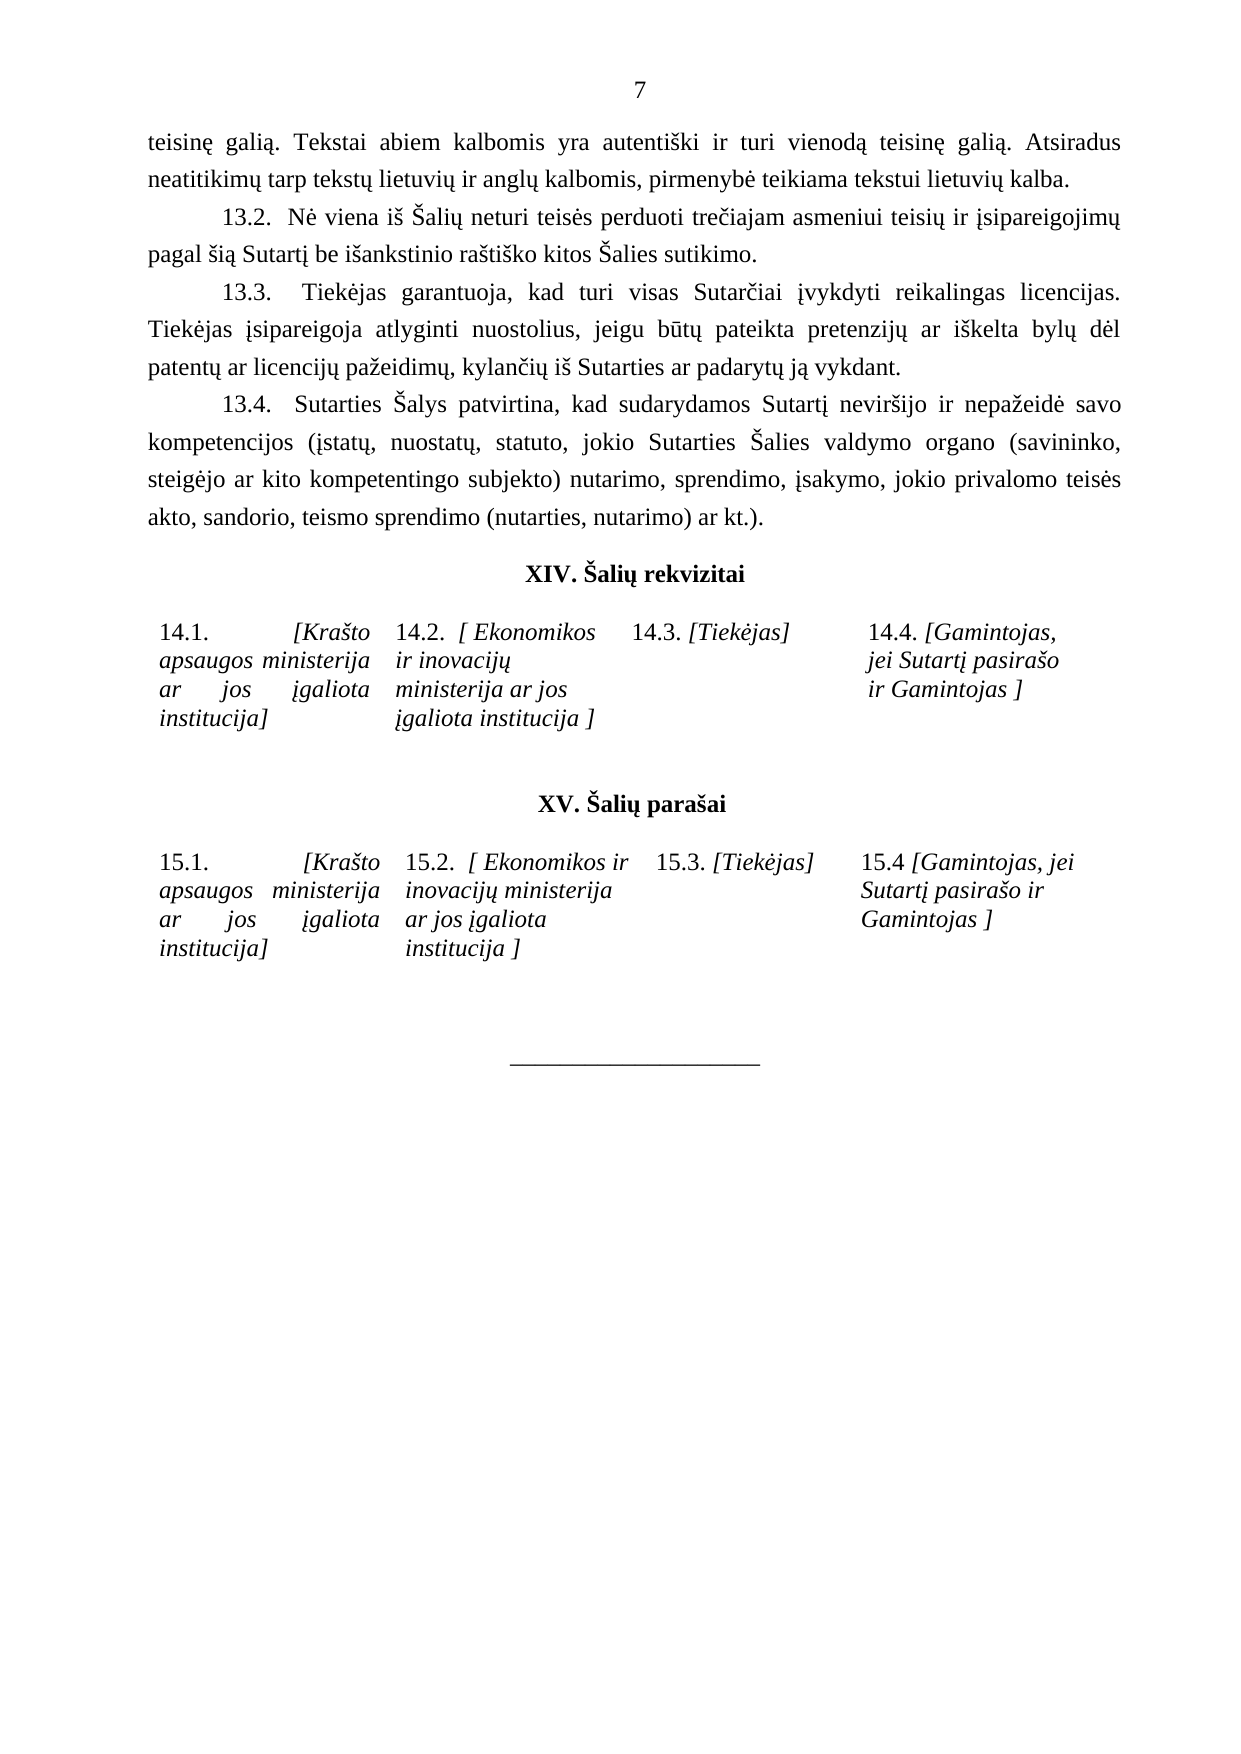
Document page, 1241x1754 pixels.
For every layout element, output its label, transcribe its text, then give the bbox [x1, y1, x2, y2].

text XV. Šalių parašai [148, 789, 1122, 818]
table_header 14.4. [Gamintojas, jei Sutartį pasirašo ir Gamintojas ] [856, 617, 1093, 761]
table_header 15.3. [Tiekėjas] [644, 847, 849, 991]
text teisinę galią. Tekstai abiem kalbomis yra autentiški ir turi vienodą teisinę galią. Atsiradus neatitikimų tarp tekstų lietuvių ir anglų kalbomis, pirmenybė teikiama tekstui lietuvių kalba. [148, 118, 1122, 193]
table_header 14.1. [Krašto apsaugos ministerija ar jos įgaliota institucija] [148, 617, 384, 761]
table_header 15.1. [Krašto apsaugos ministerija ar jos įgaliota institucija] [148, 847, 394, 991]
table_header 14.2. [ Ekonomikos ir inovacijų ministerija ar jos įgaliota institucija ] [384, 617, 620, 761]
text 13.2. Nė viena iš Šalių neturi teisės perduoti trečiajam asmeniui teisių ir įsipareigojimų pagal šią Sutartį be išankstinio raštiško kitos Šalies sutikimo. [148, 193, 1122, 268]
text XIV. Šalių rekvizitai [148, 559, 1122, 588]
table_header 14.3. [Tiekėjas] [620, 617, 856, 761]
text –––––––––––––––––––– [148, 1048, 1122, 1077]
text 13.4. Sutarties Šalys patvirtina, kad sudarydamos Sutartį neviršijo ir nepažeidė savo kompetencijos (įstatų, nuostatų, statuto, jokio Sutarties Šalies valdymo organo (savininko, steigėjo ar kito kompetentingo subjekto) nutarimo, sprendimo, įsakymo, jokio privalomo teisės akto, sandorio, teismo sprendimo (nutarties, nutarimo) ar kt.). [148, 381, 1122, 531]
table_header 15.4 [Gamintojas, jei Sutartį pasirašo ir Gamintojas ] [849, 847, 1093, 991]
text 13.3. Tiekėjas garantuoja, kad turi visas Sutarčiai įvykdyti reikalingas licencijas. Tiekėjas įsipareigoja atlyginti nuostolius, jeigu būtų pateikta pretenzijų ar iškelta bylų dėl patentų ar licencijų pažeidimų, kylančių iš Sutarties ar padarytų ją vykdant. [148, 268, 1122, 381]
table_header 15.2. [ Ekonomikos ir inovacijų ministerija ar jos įgaliota institucija ] [394, 847, 644, 991]
